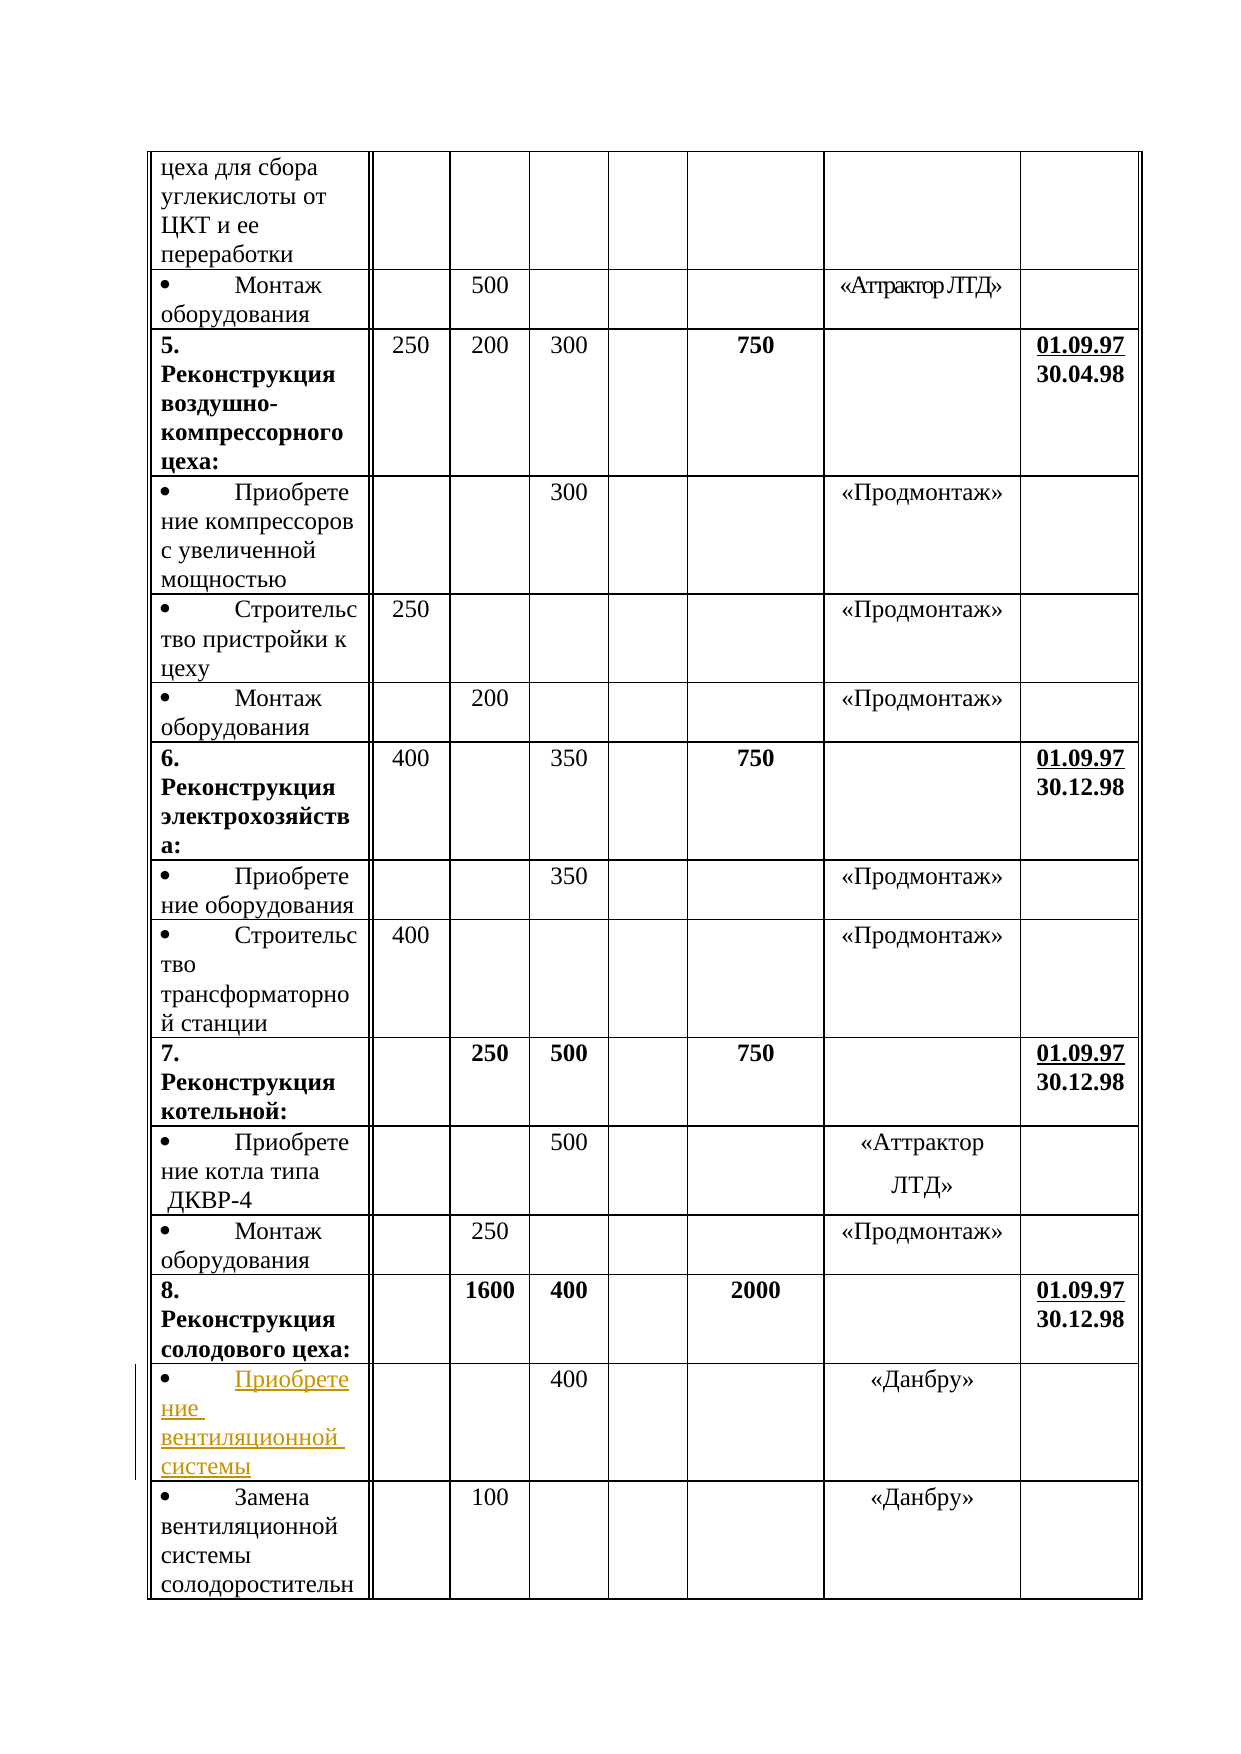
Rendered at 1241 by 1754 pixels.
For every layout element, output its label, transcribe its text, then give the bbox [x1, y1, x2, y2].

table_cell 5. Реконструкция воздушно-компрессорного цеха: [152, 330, 368, 475]
table_cell 0 [451, 743, 529, 859]
table_cell [688, 1482, 823, 1598]
table_cell 750 [688, 330, 823, 475]
table_cell 2000 [688, 1275, 823, 1362]
table_cell [688, 152, 823, 268]
table_cell [609, 683, 687, 741]
table_cell цеха для сбора углекислоты от ЦКТ и ее переработки [152, 152, 368, 268]
table_cell 0 [530, 595, 608, 682]
table_cell 250 [374, 595, 449, 682]
table_cell 00 [374, 477, 449, 593]
table_cell [688, 683, 823, 741]
table_cell [688, 270, 823, 328]
table_cell 00 [374, 1364, 449, 1480]
table_cell 00 [374, 1482, 449, 1598]
table_cell Строительство трансформаторной станции [152, 920, 368, 1037]
table_cell 00 [374, 1127, 449, 1214]
table_cell 750 [688, 1038, 823, 1125]
table_cell 400 [530, 1364, 608, 1480]
table_cell [1021, 861, 1138, 919]
table_cell [825, 743, 1020, 859]
table_cell [688, 1364, 823, 1480]
table_cell 0 [609, 1216, 687, 1274]
table_cell 0 [609, 1127, 687, 1214]
table_cell 250 [451, 1038, 529, 1125]
table_cell 00 [374, 1038, 449, 1125]
table_cell 500 [530, 1038, 608, 1125]
table_cell [1021, 1127, 1138, 1214]
table_cell 350 [530, 861, 608, 919]
table_cell [688, 1216, 823, 1274]
table_cell 1600 [451, 1275, 529, 1362]
table_cell [1021, 920, 1138, 1037]
table_cell «Данбру» [825, 1364, 1020, 1480]
table_cell 0 [609, 1364, 687, 1480]
table_cell 300 [530, 330, 608, 475]
table_cell 200 [451, 683, 529, 741]
table_cell [688, 920, 823, 1037]
table_cell 00 [374, 1216, 449, 1274]
table_cell 00 [530, 1216, 608, 1274]
table_cell Замена вентиляционной системы солодоростительн [152, 1482, 368, 1598]
table_cell 750 [688, 743, 823, 859]
table_cell [609, 477, 687, 593]
table_cell 0 [609, 1482, 687, 1598]
table_cell «Продмонтаж» [825, 861, 1020, 919]
table_cell Приобретение компрессоров с увеличенной мощностью [152, 477, 368, 593]
table_cell [609, 743, 687, 859]
table_cell 01.09.97 30.12.98 [1021, 743, 1138, 859]
table_cell Приобретение оборудования [152, 861, 368, 919]
table_cell [1021, 477, 1138, 593]
table_cell [1021, 152, 1138, 268]
table_cell Монтаж оборудования [152, 270, 368, 328]
table_cell 0 [451, 1364, 529, 1480]
table_cell [688, 595, 823, 682]
table_cell 00 [451, 1127, 529, 1214]
table_cell [688, 861, 823, 919]
table_cell [609, 861, 687, 919]
table_cell 0 [374, 270, 449, 328]
table_cell 400 [530, 1275, 608, 1362]
table_cell «Аттрактор ЛТД» [825, 270, 1020, 328]
table_cell 00 [374, 1275, 449, 1362]
table_cell 00 [530, 920, 608, 1037]
table_cell «Продмонтаж» [825, 920, 1020, 1037]
table_cell [1021, 683, 1138, 741]
table_cell [530, 152, 608, 268]
table_cell [688, 1127, 823, 1214]
table_cell [374, 152, 449, 268]
table_cell Приобретение вентиляционной системы [152, 1364, 368, 1480]
table_cell [688, 477, 823, 593]
table_cell «Продмонтаж» [825, 477, 1020, 593]
table_cell 0 [374, 861, 449, 919]
table_cell 00 [530, 270, 608, 328]
table_cell 400 [374, 920, 449, 1037]
table_cell [609, 595, 687, 682]
table_cell Монтаж оборудования [152, 1216, 368, 1274]
table_cell [609, 270, 687, 328]
table_cell 0 [374, 683, 449, 741]
table_cell 0 [609, 920, 687, 1037]
table_cell 500 [530, 1127, 608, 1214]
table_cell 0 [609, 1275, 687, 1362]
table_cell Строительство пристройки к цеху [152, 595, 368, 682]
table_cell [451, 152, 529, 268]
table_cell «Данбру» [825, 1482, 1020, 1598]
table_cell [825, 330, 1020, 475]
table_cell [609, 152, 687, 268]
table_cell [825, 152, 1020, 268]
table_cell [1021, 1482, 1138, 1598]
table_cell 01.09.97 30.04.98 [1021, 330, 1138, 475]
table_cell [1021, 270, 1138, 328]
table_cell 500 [451, 270, 529, 328]
table_cell «Продмонтаж» [825, 595, 1020, 682]
table_cell 100 [451, 1482, 529, 1598]
table_cell «Аттрактор ЛТД» [825, 1127, 1020, 1214]
table_cell [1021, 1216, 1138, 1274]
table_cell 200 [451, 330, 529, 475]
table_cell [825, 1275, 1020, 1362]
table_cell [609, 330, 687, 475]
table_cell 8. Реконструкция солодового цеха: [152, 1275, 368, 1362]
table_cell 400 [374, 743, 449, 859]
table_cell 0 [609, 1038, 687, 1125]
table_cell 01.09.97 30.12.98 [1021, 1038, 1138, 1125]
table_cell 00 [530, 1482, 608, 1598]
table_cell [1021, 1364, 1138, 1480]
table_cell 250 [451, 1216, 529, 1274]
table_cell 01.09.97 30.12.98 [1021, 1275, 1138, 1362]
table_cell Монтаж оборудования [152, 683, 368, 741]
table_cell «Продмонтаж» [825, 1216, 1020, 1274]
table_cell [1021, 595, 1138, 682]
table_cell 300 [530, 477, 608, 593]
table_cell 0 [530, 683, 608, 741]
table_cell Приобретение котла типа ДКВР-4 [152, 1127, 368, 1214]
table_cell 7. Реконструкция котельной: [152, 1038, 368, 1125]
table_cell [825, 1038, 1020, 1125]
table_cell 0 [451, 477, 529, 593]
table_cell «Продмонтаж» [825, 683, 1020, 741]
table_cell 6. Реконструкция электрохозяйства: [152, 743, 368, 859]
table_cell 0 [451, 861, 529, 919]
table_cell 350 [530, 743, 608, 859]
table_cell 250 [374, 330, 449, 475]
table_cell 00 [451, 920, 529, 1037]
table_cell 0 [451, 595, 529, 682]
